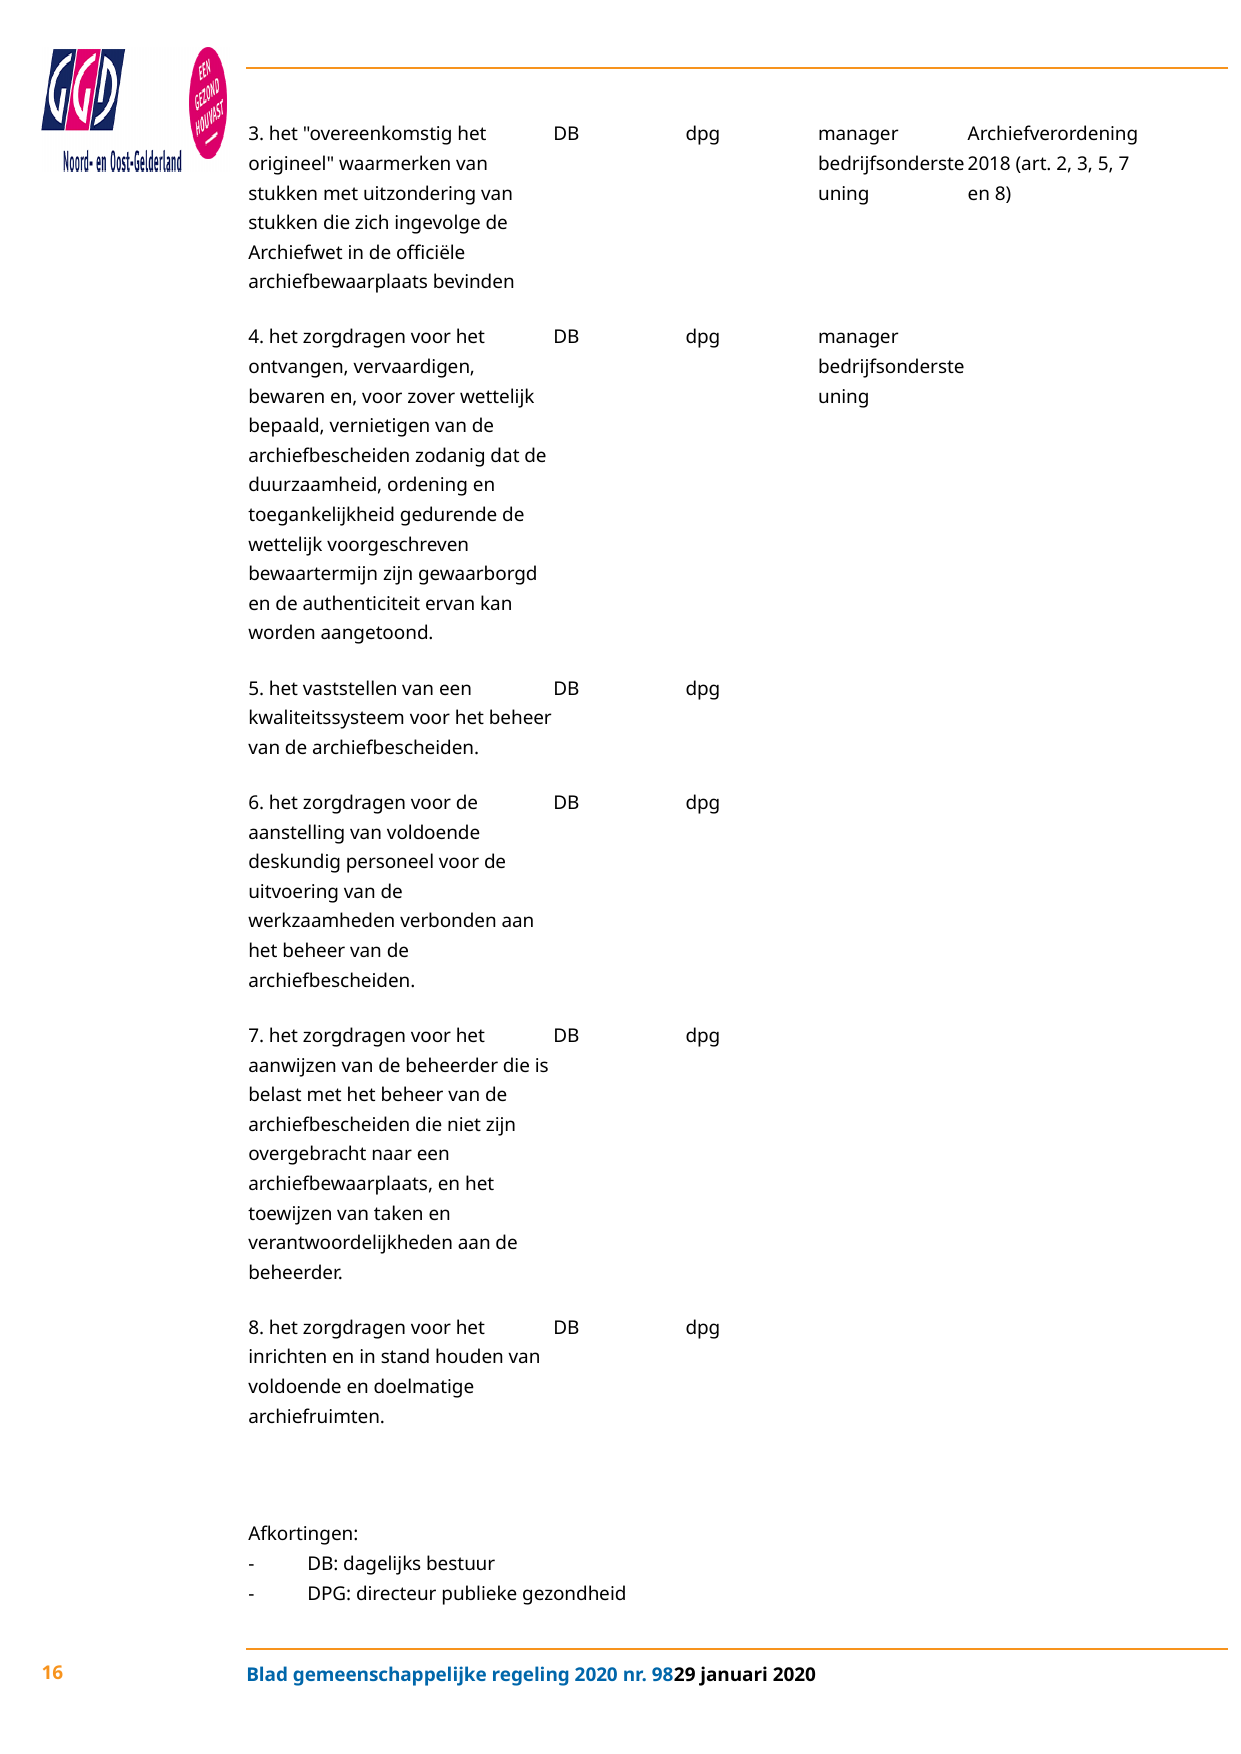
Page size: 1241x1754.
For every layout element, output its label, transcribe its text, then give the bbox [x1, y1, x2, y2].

table_cell 6. het zorgdragen voor de aanstelling van voldoende deskundig personeel voor de uitvoering van de werkzaamheden verbonden aan het beheer van de archiefbescheiden. [248, 789, 553, 1022]
text Afkortingen: [248, 1521, 1152, 1546]
table_cell [818, 675, 967, 789]
list DB: dagelijks bestuur [248, 1550, 1152, 1576]
table_cell [818, 1314, 967, 1458]
table_cell DB [553, 324, 685, 675]
table_cell DB [553, 675, 685, 789]
table_cell [968, 95, 1152, 121]
table_cell dpg [685, 1314, 818, 1458]
table_cell [818, 1022, 967, 1314]
table_cell [818, 789, 967, 1022]
table_cell 4. het zorgdragen voor het ontvangen, vervaardigen, bewaren en, voor zover wettelijk bepaald, vernietigen van de archiefbescheiden zodanig dat de duurzaamheid, ordening en toegankelijkheid gedurende de wettelijk voorgeschreven bewaartermijn zijn gewaarborgd en de authenticiteit ervan kan worden aangetoond. [248, 324, 553, 675]
table_cell DB [553, 789, 685, 1022]
table_cell dpg [685, 675, 818, 789]
table_cell DB [553, 121, 685, 324]
table_cell dpg [685, 324, 818, 675]
table_cell dpg [685, 789, 818, 1022]
table_cell DB [553, 1022, 685, 1314]
table_cell manager bedrijfsondersteuning [818, 121, 967, 324]
table_cell [248, 95, 553, 121]
table_cell [818, 95, 967, 121]
list DPG: directeur publieke gezondheid [248, 1580, 1152, 1606]
table_cell 7. het zorgdragen voor het aanwijzen van de beheerder die is belast met het beheer van de archiefbescheiden die niet zijn overgebracht naar een archiefbewaarplaats, en het toewijzen van taken en verantwoordelijkheden aan de beheerder. [248, 1022, 553, 1314]
picture [41, 47, 231, 172]
table_cell 5. het vaststellen van een kwaliteitssysteem voor het beheer van de archiefbescheiden. [248, 675, 553, 789]
table_cell dpg [685, 1022, 818, 1314]
table_cell DB [553, 1314, 685, 1458]
table_cell dpg [685, 121, 818, 324]
table_cell Archiefverordening 2018 (art. 2, 3, 5, 7 en 8) [968, 121, 1152, 1458]
table_cell 3. het "overeenkomstig het origineel" waarmerken van stukken met uitzondering van stukken die zich ingevolge de Archiefwet in de officiële archiefbewaarplaats bevinden [248, 121, 553, 324]
table_cell 8. het zorgdragen voor het inrichten en in stand houden van voldoende en doelmatige archiefruimten. [248, 1314, 553, 1458]
table_cell [685, 95, 818, 121]
table_cell manager bedrijfsondersteuning [818, 324, 967, 675]
table_cell [553, 95, 685, 121]
